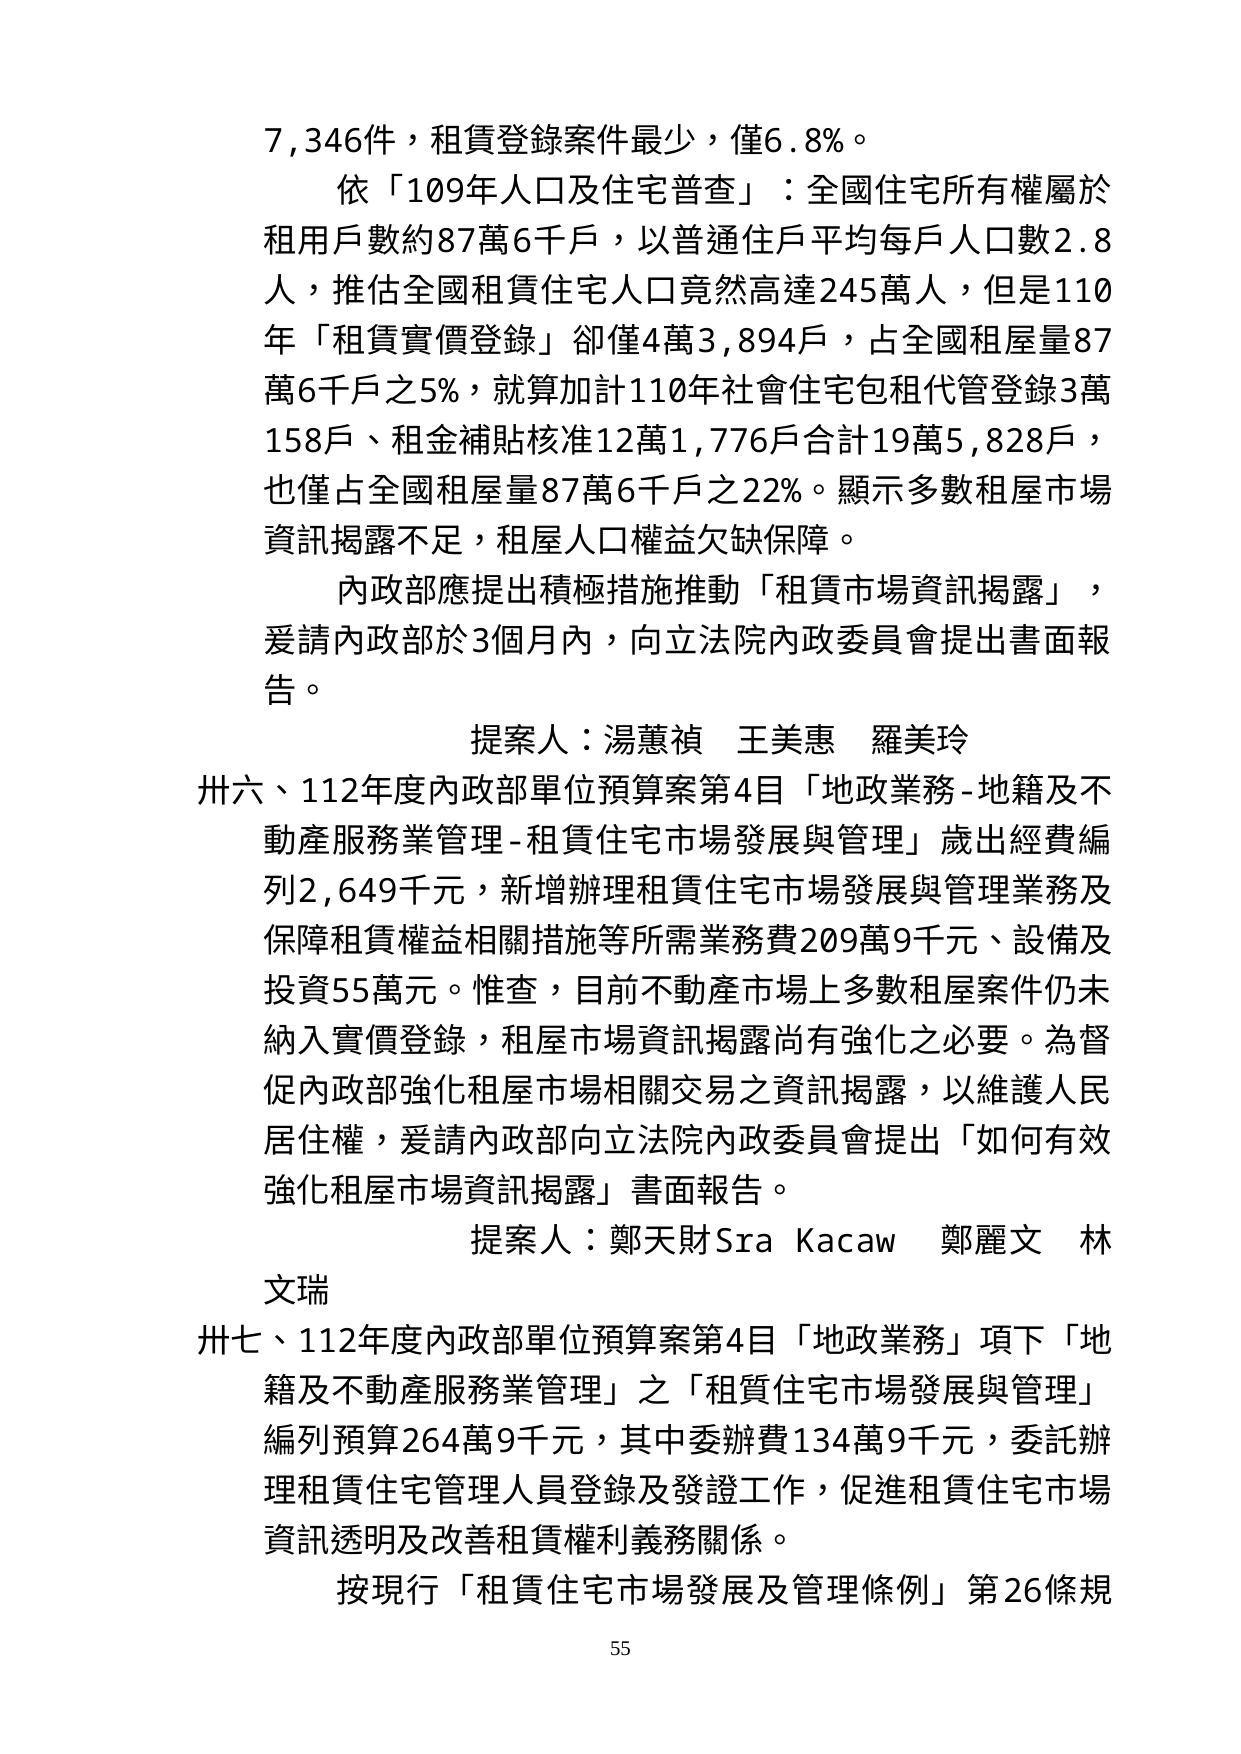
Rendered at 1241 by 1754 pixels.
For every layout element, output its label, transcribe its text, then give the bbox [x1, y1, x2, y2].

text 內政部應提出積極措施推動「租賃市場資訊揭露」，爰請內政部於3個月內，向立法院內政委員會提出書面報告。 [263, 562, 1113, 712]
text 依「109年人口及住宅普查」：全國住宅所有權屬於租用戶數約87萬6千戶，以普通住戶平均每戶人口數2.8人，推估全國租賃住宅人口竟然高達245萬人，但是110年「租賃實價登錄」卻僅4萬3,894戶，占全國租屋量87萬6千戶之5%，就算加計110年社會住宅包租代管登錄3萬158戶、租金補貼核准12萬1,776戶合計19萬5,828戶，也僅占全國租屋量87萬6千戶之22%。顯示多數租屋市場資訊揭露不足，租屋人口權益欠缺保障。 [263, 162, 1113, 562]
text 7,346件，租賃登錄案件最少，僅6.8%。 [263, 112, 1113, 162]
text 提案人：鄭天財Sra Kacaw 鄭麗文 林文瑞 [263, 1212, 1113, 1312]
text 卅七、112年度內政部單位預算案第4目「地政業務」項下「地籍及不動產服務業管理」之「租質住宅市場發展與管理」編列預算264萬9千元，其中委辦費134萬9千元，委託辦理租賃住宅管理人員登錄及發證工作，促進租賃住宅市場資訊透明及改善租賃權利義務關係。 [130, 1312, 1113, 1562]
text 卅六、112年度內政部單位預算案第4目「地政業務-地籍及不動產服務業管理-租賃住宅市場發展與管理」歲出經費編列2,649千元，新增辦理租賃住宅市場發展與管理業務及保障租賃權益相關措施等所需業務費209萬9千元、設備及投資55萬元。惟查，目前不動產市場上多數租屋案件仍未納入實價登錄，租屋市場資訊揭露尚有強化之必要。為督促內政部強化租屋市場相關交易之資訊揭露，以維護人民居住權，爰請內政部向立法院內政委員會提出「如何有效強化租屋市場資訊揭露」書面報告。 [130, 762, 1113, 1212]
text 按現行「租賃住宅市場發展及管理條例」第26條規 [263, 1562, 1113, 1612]
text 提案人：湯蕙禎 王美惠 羅美玲 [263, 712, 1113, 762]
